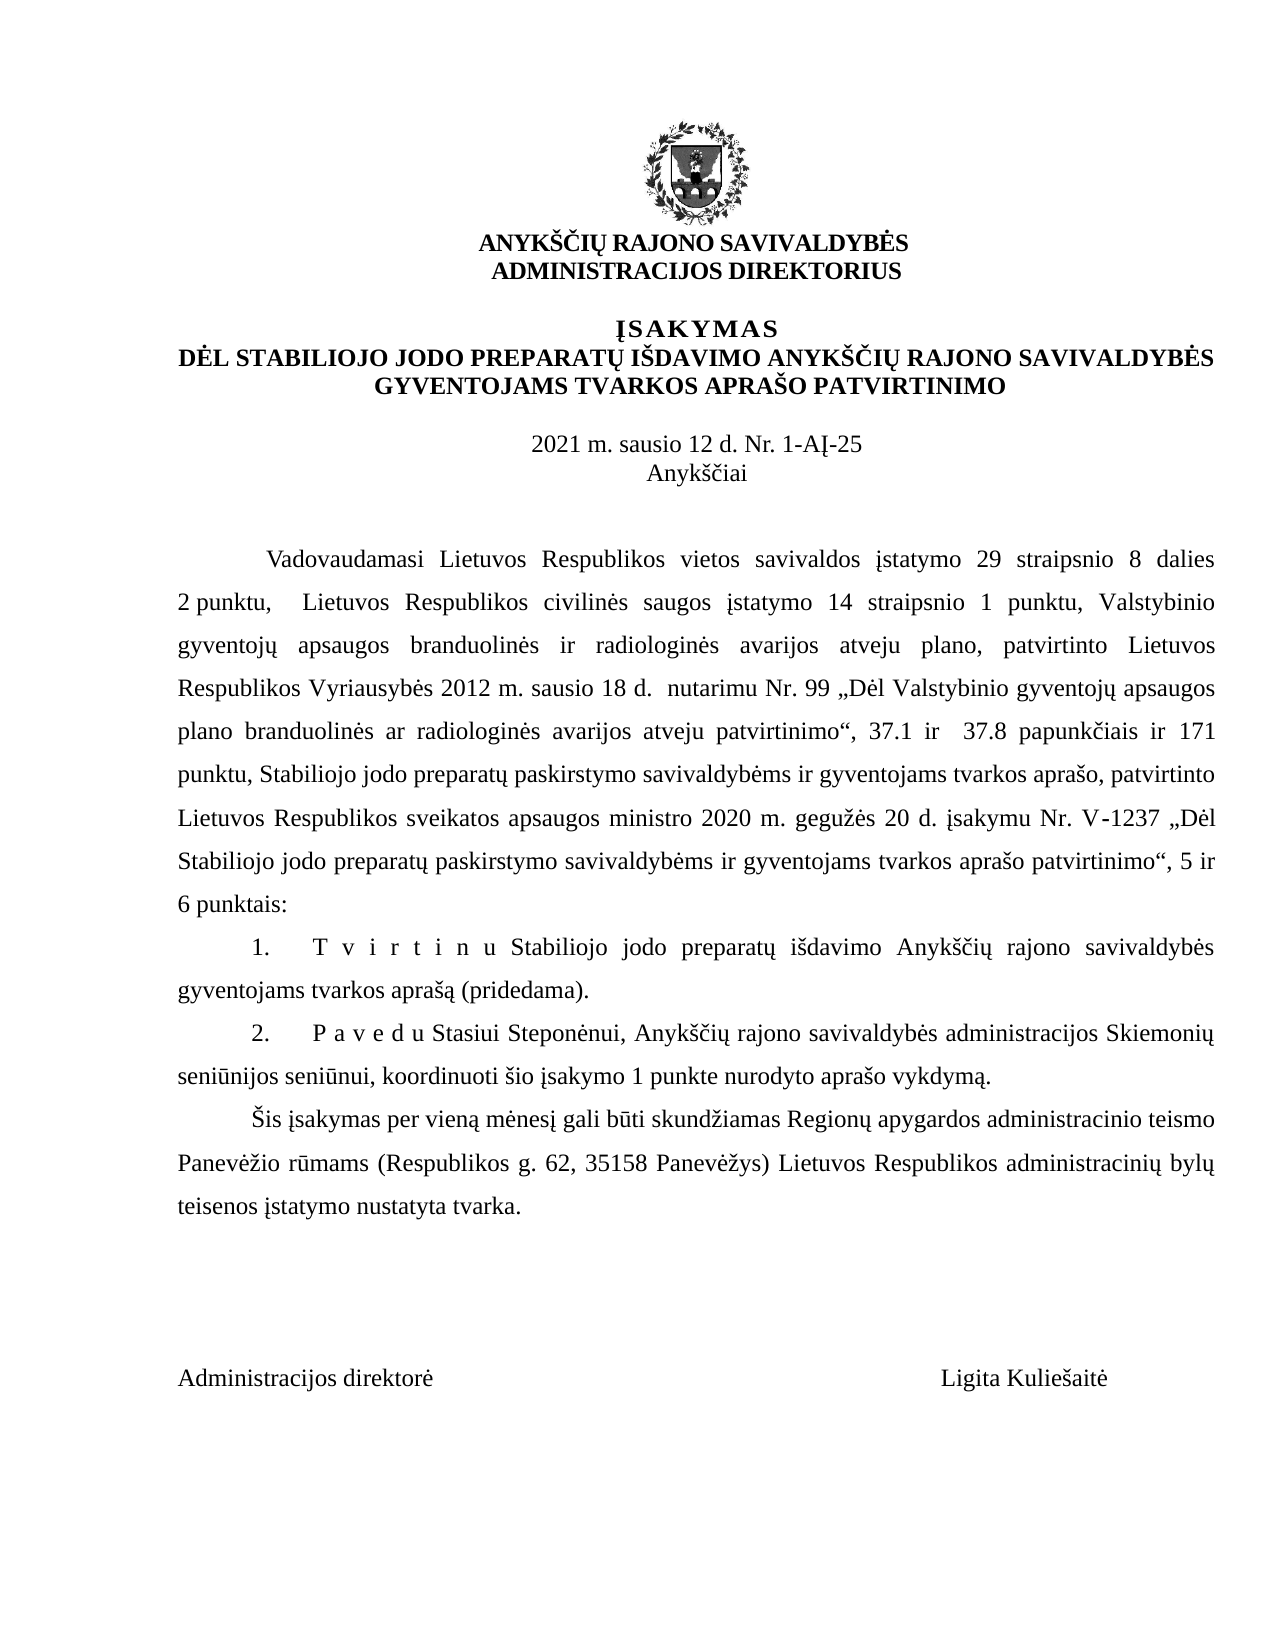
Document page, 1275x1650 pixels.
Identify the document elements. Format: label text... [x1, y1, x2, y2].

text 2021 m. sausio 12 d. Nr. 1-AĮ-25 [177, 429, 1216, 458]
text Vadovaudamasi Lietuvos Respublikos vietos savivaldos įstatymo 29 straipsnio 8 dalies 2 punktu, Lietuvos Respublikos civilinės saugos įstatymo 14 straipsnio 1 punktu, Valstybinio gyventojų apsaugos branduolinės ir radiologinės avarijos atveju plano, patvirtinto Lietuvos Respublikos Vyriausybės 2012 m. sausio 18 d. nutarimu Nr. 99 „Dėl Valstybinio gyventojų apsaugos plano branduolinės ar radiologinės avarijos atveju patvirtinimo“, 37.1 ir 37.8 papunkčiais ir 171 punktu, Stabiliojo jodo preparatų paskirstymo savivaldybėms ir gyventojams tvarkos aprašo, patvirtinto Lietuvos Respublikos sveikatos apsaugos ministro 2020 m. gegužės 20 d. įsakymu Nr. V-1237 „Dėl Stabiliojo jodo preparatų paskirstymo savivaldybėms ir gyventojams tvarkos aprašo patvirtinimo“, 5 ir 6 punktais: [177, 544, 1216, 918]
text ĮSAKYMAS [177, 314, 1216, 343]
text DĖL STABILIOJO JODO PREPARATŲ išdavimo ANYKŠČIŲ RAJONO SAVIVALDYBĖS GYVENTOJAMS TVARKOS APRAŠO PATVIRTINIMO [177, 343, 1216, 400]
text Administracijos direktorė Ligita Kuliešaitė [177, 1363, 1216, 1392]
text ANYKŠČIŲ RAJONO SAVIVALDYBĖS [177, 228, 1216, 256]
text 2. P a v e d u Stasiui Steponėnui, Anykščių rajono savivaldybės administracijos Skiemonių seniūnijos seniūnui, koordinuoti šio įsakymo 1 punkte nurodyto aprašo vykdymą. [177, 1018, 1216, 1090]
text ADMINISTRACIJOS DIREKTORIUS [177, 256, 1216, 285]
text Šis įsakymas per vieną mėnesį gali būti skundžiamas Regionų apygardos administracinio teismo Panevėžio rūmams (Respublikos g. 62, 35158 Panevėžys) Lietuvos Respublikos administracinių bylų teisenos įstatymo nustatyta tvarka. [177, 1104, 1216, 1219]
text 1. T v i r t i n u Stabiliojo jodo preparatų išdavimo Anykščių rajono savivaldybės gyventojams tvarkos aprašą (pridedama). [177, 932, 1216, 1004]
text Anykščiai [177, 458, 1216, 486]
